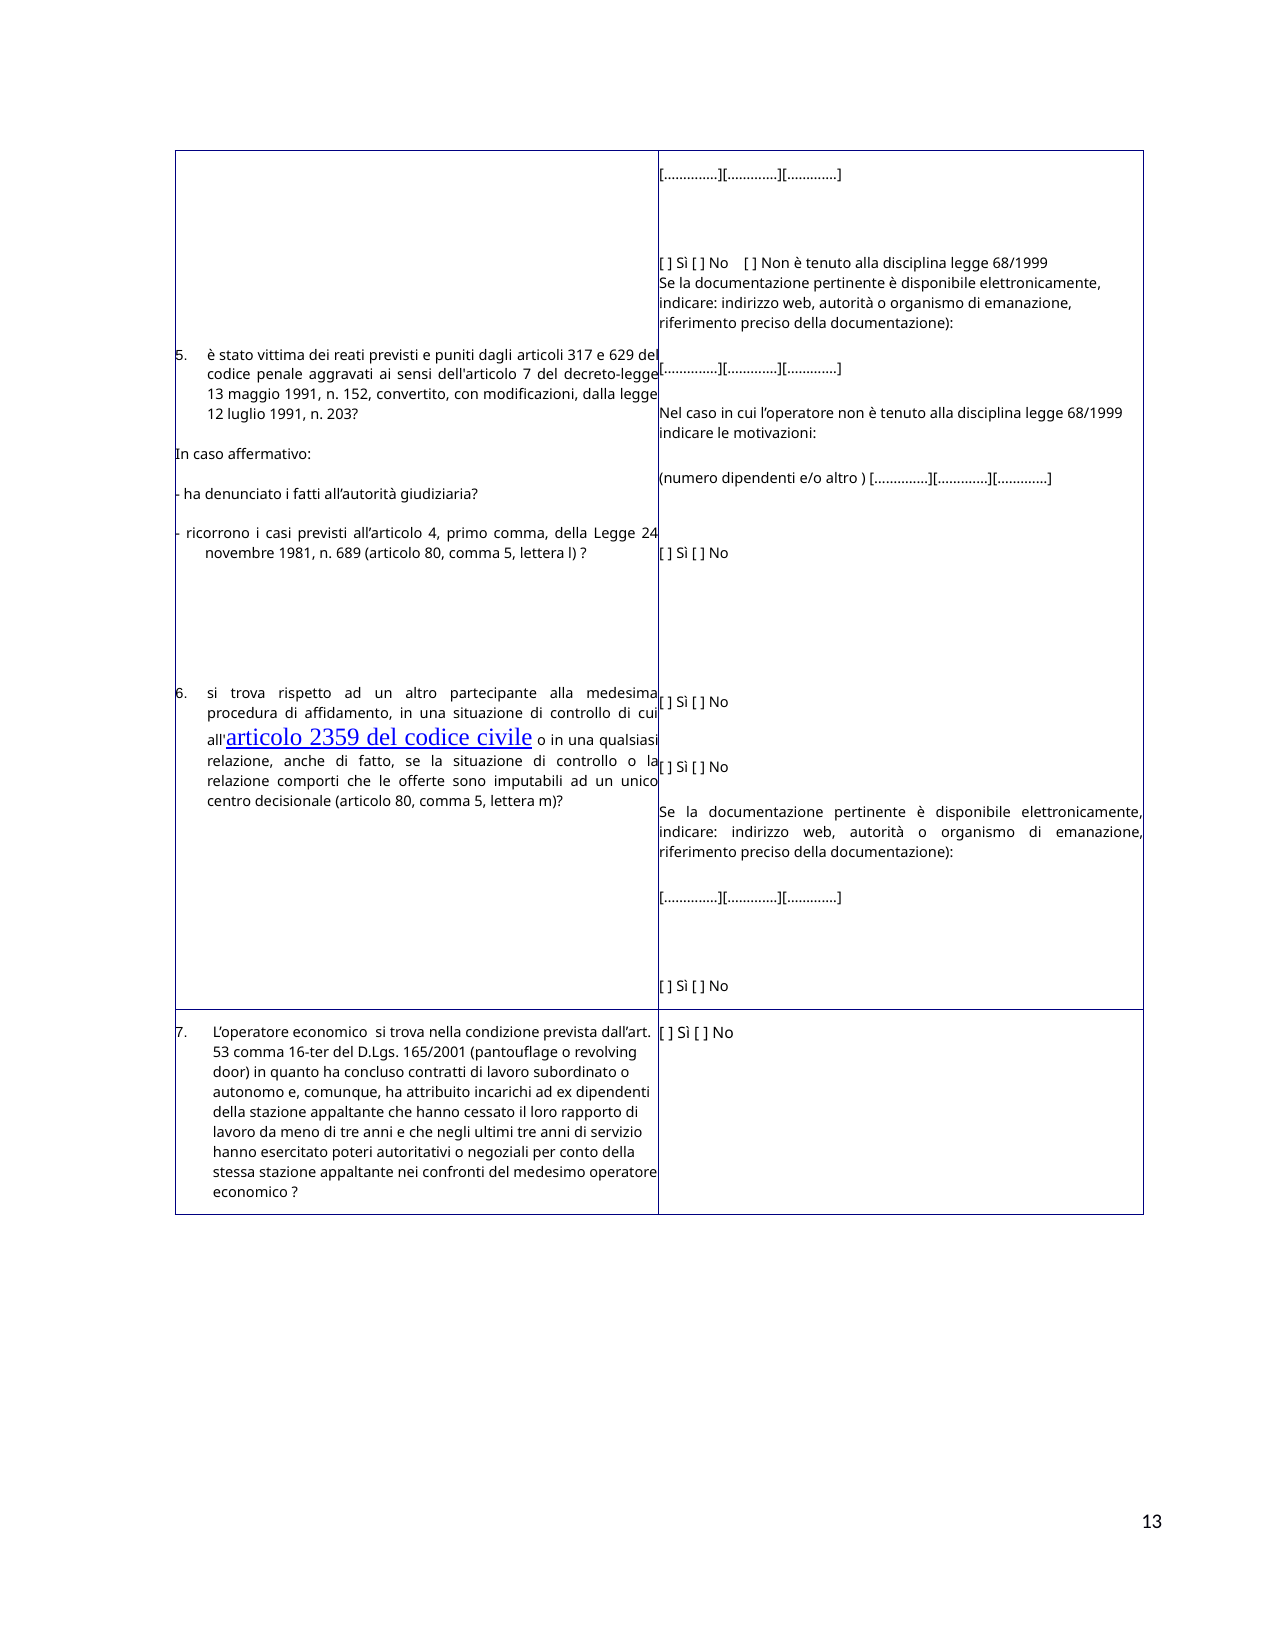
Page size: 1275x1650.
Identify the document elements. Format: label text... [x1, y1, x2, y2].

table_cell L’operatore economico si trova nella condizione prevista dall’art. 53 comma 16-ter del D.Lgs. 165/2001 (pantouflage o revolving door) in quanto ha concluso contratti di lavoro subordinato o autonomo e, comunque, ha attribuito incarichi ad ex dipendenti della stazione appaltante che hanno cessato il loro rapporto di lavoro da meno di tre anni e che negli ultimi tre anni di servizio hanno esercitato poteri autoritativi o negoziali per conto della stessa stazione appaltante nei confronti del medesimo operatore economico ? [176, 1010, 658, 1214]
table_cell [ ] Sì [ ] No [659, 1010, 1143, 1214]
table_cell [………..…][……….…][……….…] [ ] Sì [ ] No [ ] Non è tenuto alla disciplina legge 68/1999 Se la documentazione pertinente è disponibile elettronicamente, indicare: indirizzo web, autorità o organismo di emanazione, riferimento preciso della documentazione): [………..…][……….…][……….…] Nel caso in cui l’operatore non è tenuto alla disciplina legge 68/1999 indicare le motivazioni: (numero dipendenti e/o altro ) [………..…][……….…][……….…] [ ] Sì [ ] No [ ] Sì [ ] No [ ] Sì [ ] No Se la documentazione pertinente è disponibile elettronicamente, indicare: indirizzo web, autorità o organismo di emanazione, riferimento preciso della documentazione): [………..…][……….…][……….…] [ ] Sì [ ] No [659, 151, 1143, 1009]
table_cell L’operatore economico si trova in una delle seguenti situazioni ? è stato soggetto alla sanzione interdittiva di cui all'articolo 9, comma 2, lettera c) del decreto legislativo 8 giugno 2001, n. 231 o ad altra sanzione che comporta il divieto di contrarre con la pubblica amministrazione, compresi i provvedimenti interdittivi di cui all'articolo 14 del decreto legislativo 9 aprile 2008, n. 81 (Articolo 80, comma 5, lettera f); è iscritto nel casellario informatico tenuto dall'Osservatorio dell'ANAC per aver presentato false dichiarazioni o falsa documentazione ai fini del rilascio dell'attestazione di qualificazione, per il periodo durante il quale perdura l'iscrizione (Articolo 80, comma 5, lettera g); ha violato il divieto di intestazione fiduciaria di cui all'articolo 17 della legge 19 marzo 1990, n. 55 (Articolo 80, comma 5, lettera h)? In caso affermativo : - indicare la data dell’accertamento definitivo e l’autorità o organismo di emanazione: - la violazione è stata rimossa ? è in regola con le norme che disciplinano il diritto al lavoro dei disabili di cui alla legge 12 marzo 1999, n. 68 (Articolo 80, comma 5, lettera i); è stato vittima dei reati previsti e puniti dagli articoli 317 e 629 del codice penale aggravati ai sensi dell'articolo 7 del decreto-legge 13 maggio 1991, n. 152, convertito, con modificazioni, dalla legge 12 luglio 1991, n. 203? In caso affermativo: - ha denunciato i fatti all’autorità giudiziaria? - ricorrono i casi previsti all’articolo 4, primo comma, della Legge 24 novembre 1981, n. 689 (articolo 80, comma 5, lettera l) ? si trova rispetto ad un altro partecipante alla medesima procedura di affidamento, in una situazione di controllo di cui all'articolo 2359 del codice civile o in una qualsiasi relazione, anche di fatto, se la situazione di controllo o la relazione comporti che le offerte sono imputabili ad un unico centro decisionale (articolo 80, comma 5, lettera m)? [176, 151, 658, 1009]
